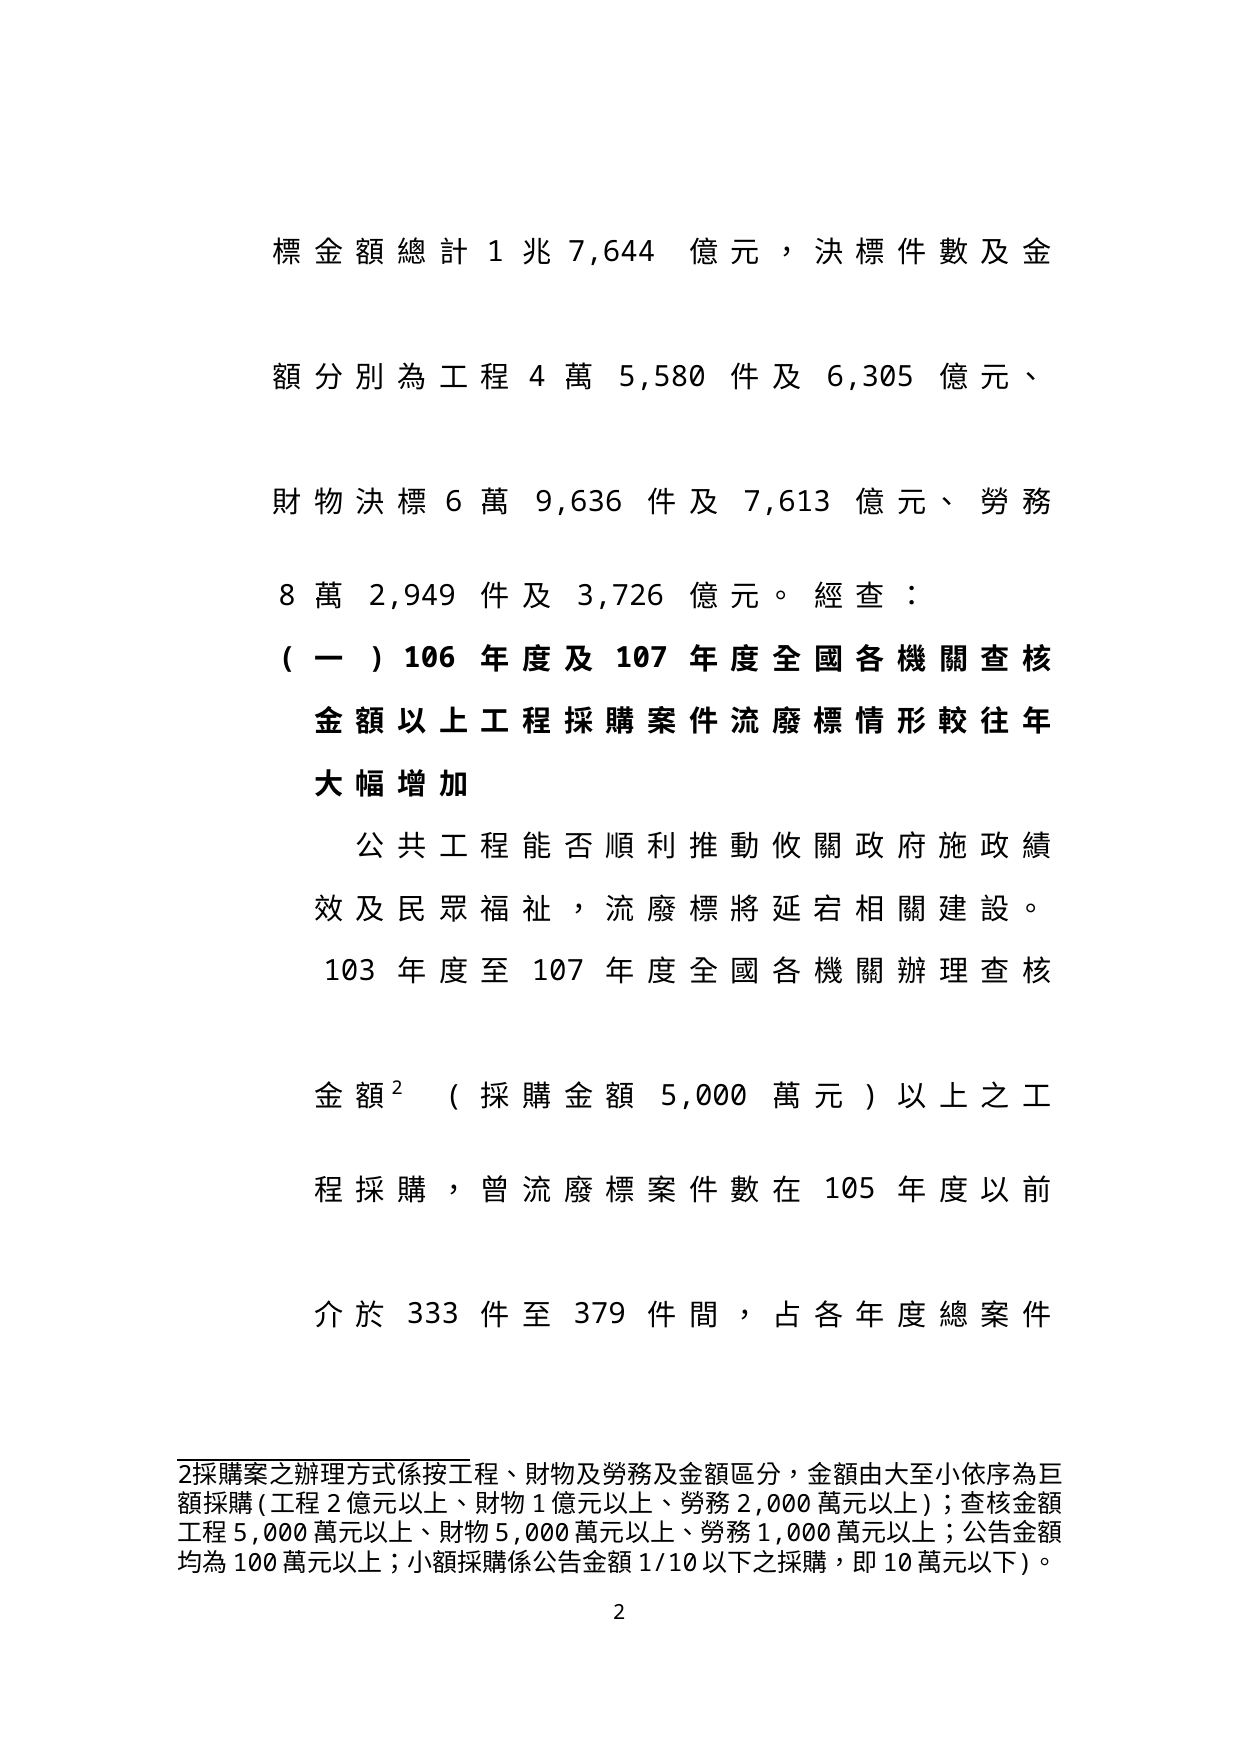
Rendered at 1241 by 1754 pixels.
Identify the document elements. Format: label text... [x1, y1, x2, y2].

text 公共工程能否順利推動攸關政府施政績效及民眾福祉，流廢標將延宕相關建設。103年度至107年度全國各機關辦理查核金額(採購金額5,000萬元)以上之工程採購，曾流廢標案件數在105年度以前介於333件至379件間，占各年度總案件 [271, 802, 1058, 1365]
text 標金額總計1兆7,644 億元，決標件數及金額分別為工程4萬5,580件及6,305億元、財物決標6萬9,636件及7,613億元、勞務8萬2,949件及3,726億元。經查： [242, 177, 1058, 615]
text 採購案之辦理方式係按工程、財物及勞務及金額區分，金額由大至小依序為巨額採購(工程2億元以上、財物1億元以上、勞務2,000萬元以上)；查核金額工程5,000萬元以上、財物5,000萬元以上、勞務1,000萬元以上；公告金額均為100萬元以上；小額採購係公告金額1/10以下之採購，即10萬元以下)。 [177, 1460, 1063, 1577]
text (一) 106年度及107年度全國各機關查核金額以上工程採購案件流廢標情形較往年大幅增加 [242, 615, 1058, 802]
